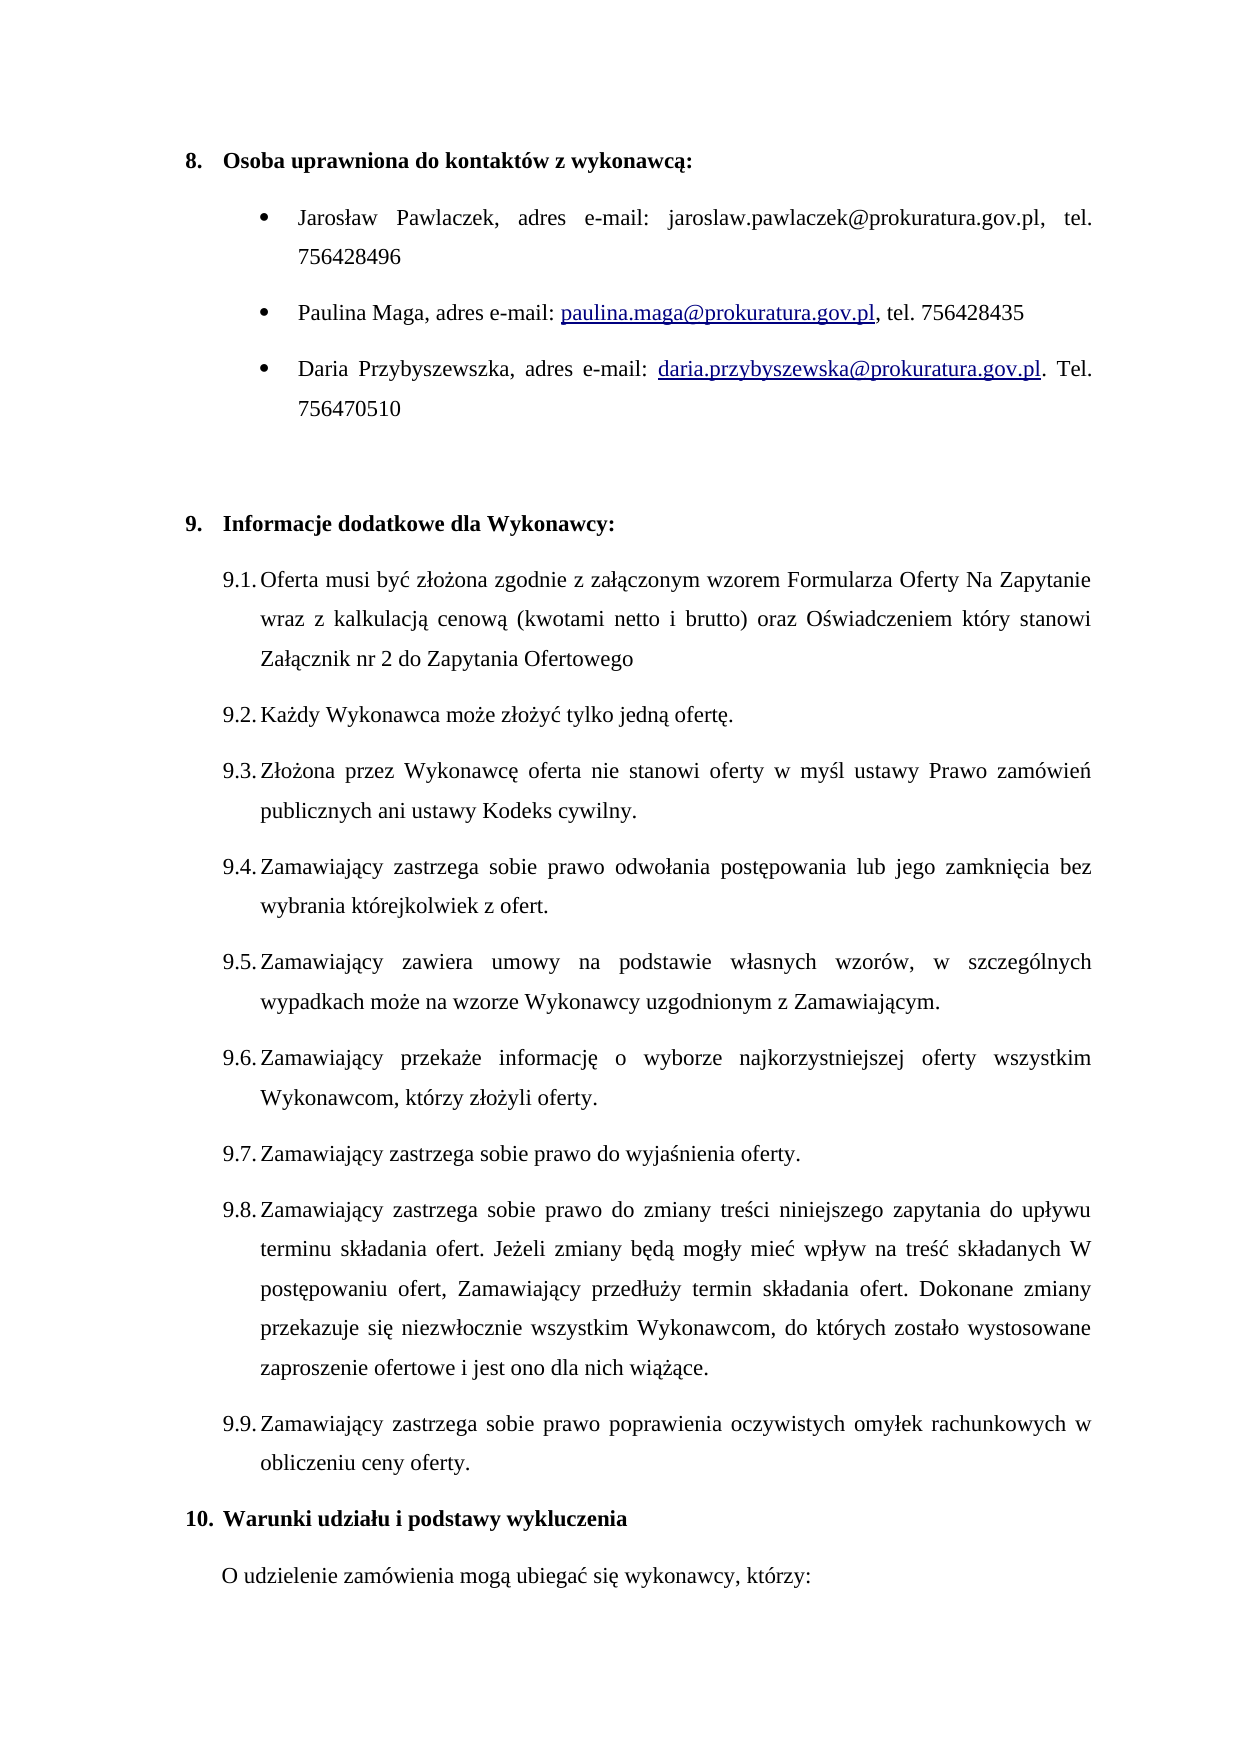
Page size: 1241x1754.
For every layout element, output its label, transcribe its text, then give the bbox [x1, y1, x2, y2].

list Zamawiający zastrzega sobie prawo do wyjaśnienia oferty. [223, 1140, 1093, 1166]
list Oferta musi być złożona zgodnie z załączonym wzorem Formularza Oferty Na Zapytanie wraz z kalkulacją cenową (kwotami netto i brutto) oraz Oświadczeniem który stanowi Załącznik nr 2 do Zapytania Ofertowego [223, 566, 1093, 671]
list Warunki udziału i podstawy wykluczenia [185, 1506, 1093, 1532]
list Zamawiający zastrzega sobie prawo poprawienia oczywistych omyłek rachunkowych w obliczeniu ceny oferty. [223, 1410, 1093, 1476]
list Jarosław Pawlaczek, adres e-mail: jaroslaw.pawlaczek@prokuratura.gov.pl, tel. 756428496 [260, 204, 1093, 269]
list Zamawiający zastrzega sobie prawo do zmiany treści niniejszego zapytania do upływu terminu składania ofert. Jeżeli zmiany będą mogły mieć wpływ na treść składanych W postępowaniu ofert, Zamawiający przedłuży termin składania ofert. Dokonane zmiany przekazuje się niezwłocznie wszystkim Wykonawcom, do których zostało wystosowane zaproszenie ofertowe i jest ono dla nich wiążące. [223, 1196, 1093, 1380]
list Każdy Wykonawca może złożyć tylko jedną ofertę. [223, 701, 1093, 727]
list Daria Przybyszewszka, adres e-mail: daria.przybyszewska@prokuratura.gov.pl. Tel. 756470510 [260, 356, 1093, 421]
list Złożona przez Wykonawcę oferta nie stanowi oferty w myśl ustawy Prawo zamówień publicznych ani ustawy Kodeks cywilny. [223, 757, 1093, 823]
list Zamawiający przekaże informację o wyborze najkorzystniejszej oferty wszystkim Wykonawcom, którzy złożyli oferty. [223, 1044, 1093, 1110]
list Informacje dodatkowe dla Wykonawcy: [185, 510, 1093, 536]
list Zamawiający zawiera umowy na podstawie własnych wzorów, w szczególnych wypadkach może na wzorze Wykonawcy uzgodnionym z Zamawiającym. [223, 948, 1093, 1014]
list Paulina Maga, adres e-mail: paulina.maga@prokuratura.gov.pl, tel. 756428435 [260, 299, 1093, 326]
list Zamawiający zastrzega sobie prawo odwołania postępowania lub jego zamknięcia bez wybrania którejkolwiek z ofert. [223, 853, 1093, 919]
list Osoba uprawniona do kontaktów z wykonawcą: [185, 148, 1093, 174]
text O udzielenie zamówienia mogą ubiegać się wykonawcy, którzy: [221, 1562, 1093, 1588]
